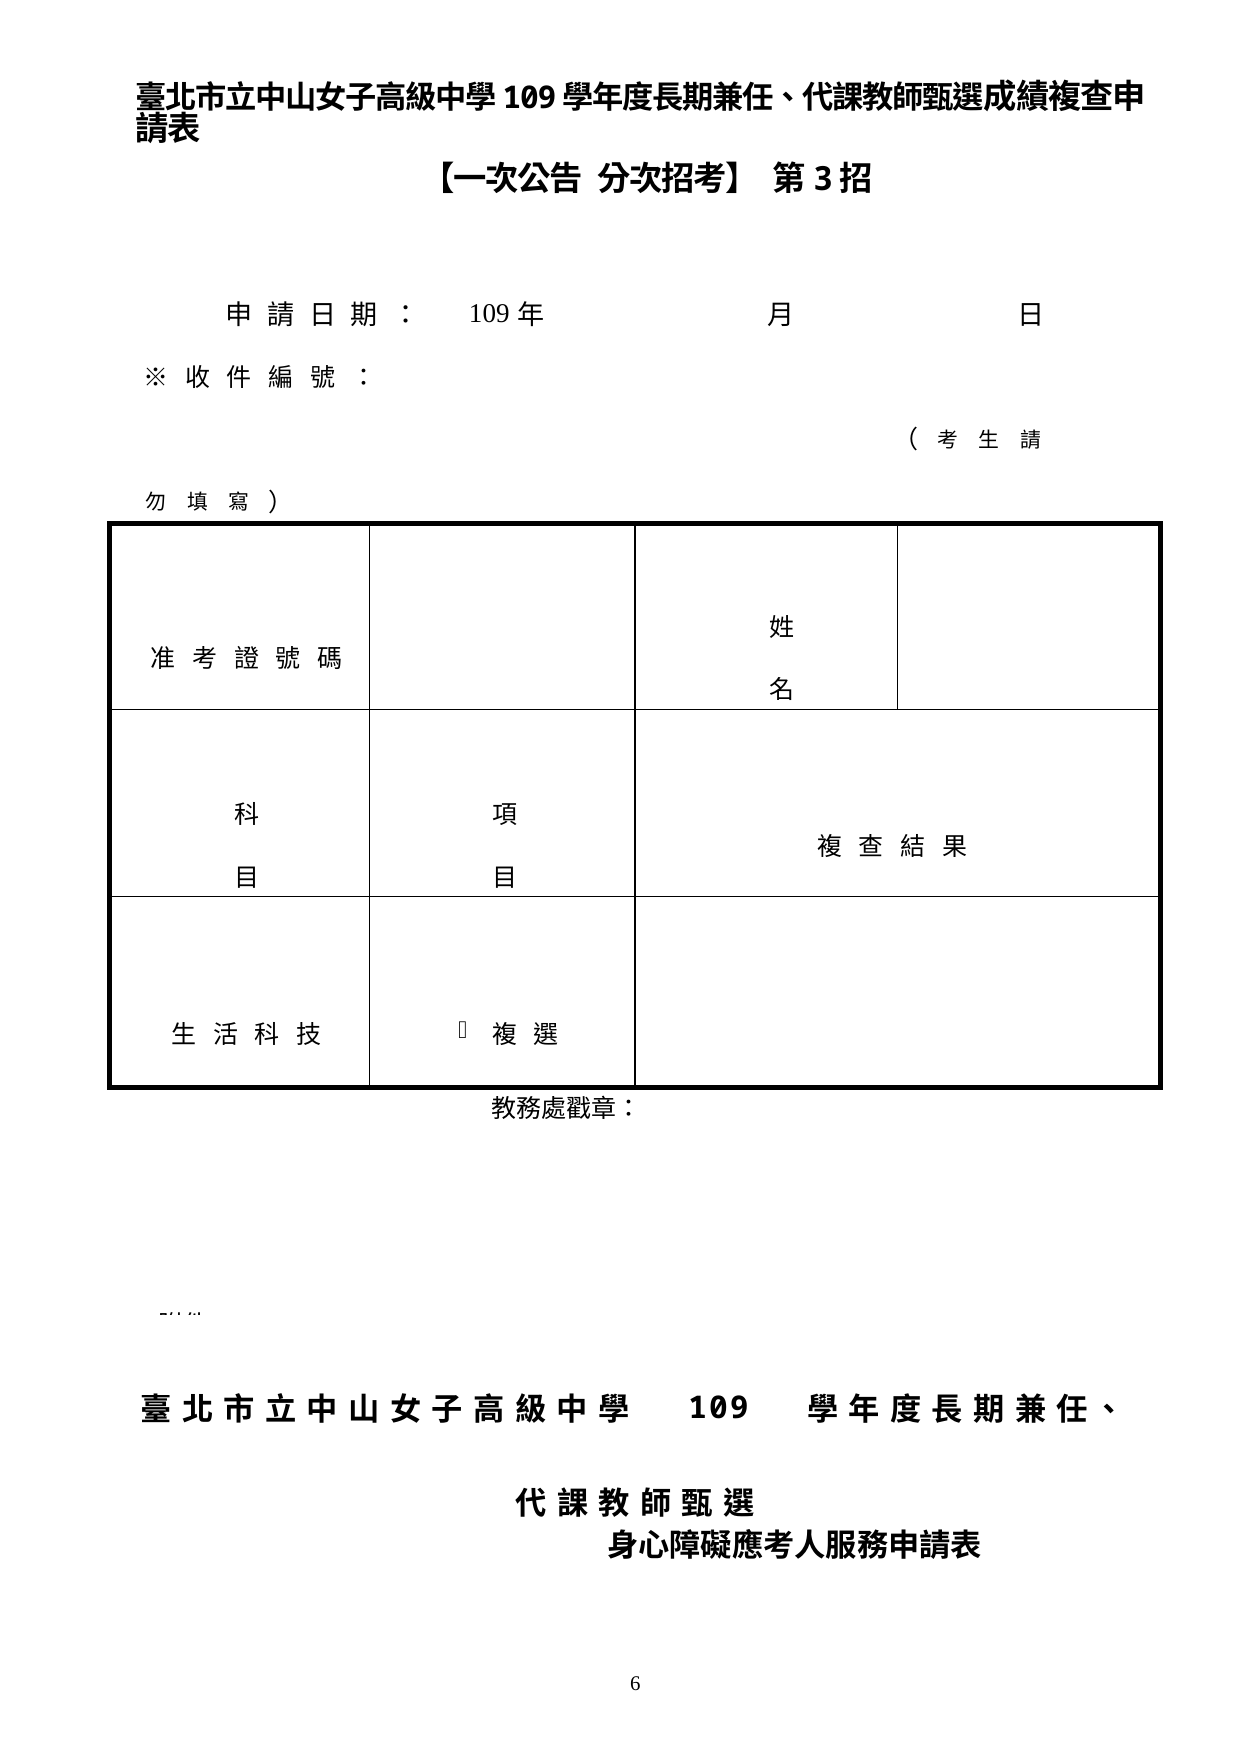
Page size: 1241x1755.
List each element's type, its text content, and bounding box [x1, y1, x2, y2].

table_cell 複查結果 [636, 710, 1158, 896]
text 附件5 [159, 1305, 238, 1315]
table_cell 項 目 [370, 710, 634, 896]
table_header 姓 名 [636, 526, 897, 709]
text 教務處戳章： [179, 1090, 1135, 1125]
table_cell [636, 897, 1158, 1085]
text 臺北市立中山女子高級中學109學年度長期兼任、代課教師甄選成績複查申請表 [135, 84, 1160, 146]
text （考生請勿填寫） [135, 396, 1060, 521]
text 臺北市立中山女子高級中學109學年度長期兼任、代課教師甄選 [135, 1297, 1135, 1521]
table_header 准考證號碼 [112, 526, 369, 709]
table_cell 科 目 [112, 710, 369, 896]
text 申請日期： 109年 月 日 ※收件編號： [135, 271, 1061, 396]
table_header [898, 526, 1158, 709]
table_cell 複選 [370, 897, 634, 1085]
table_cell 生活科技 [112, 897, 369, 1085]
text 身心障礙應考人服務申請表 [135, 1521, 1160, 1565]
table_header [370, 526, 634, 709]
text 【一次公告 分次招考】 第3招 [135, 165, 1160, 196]
